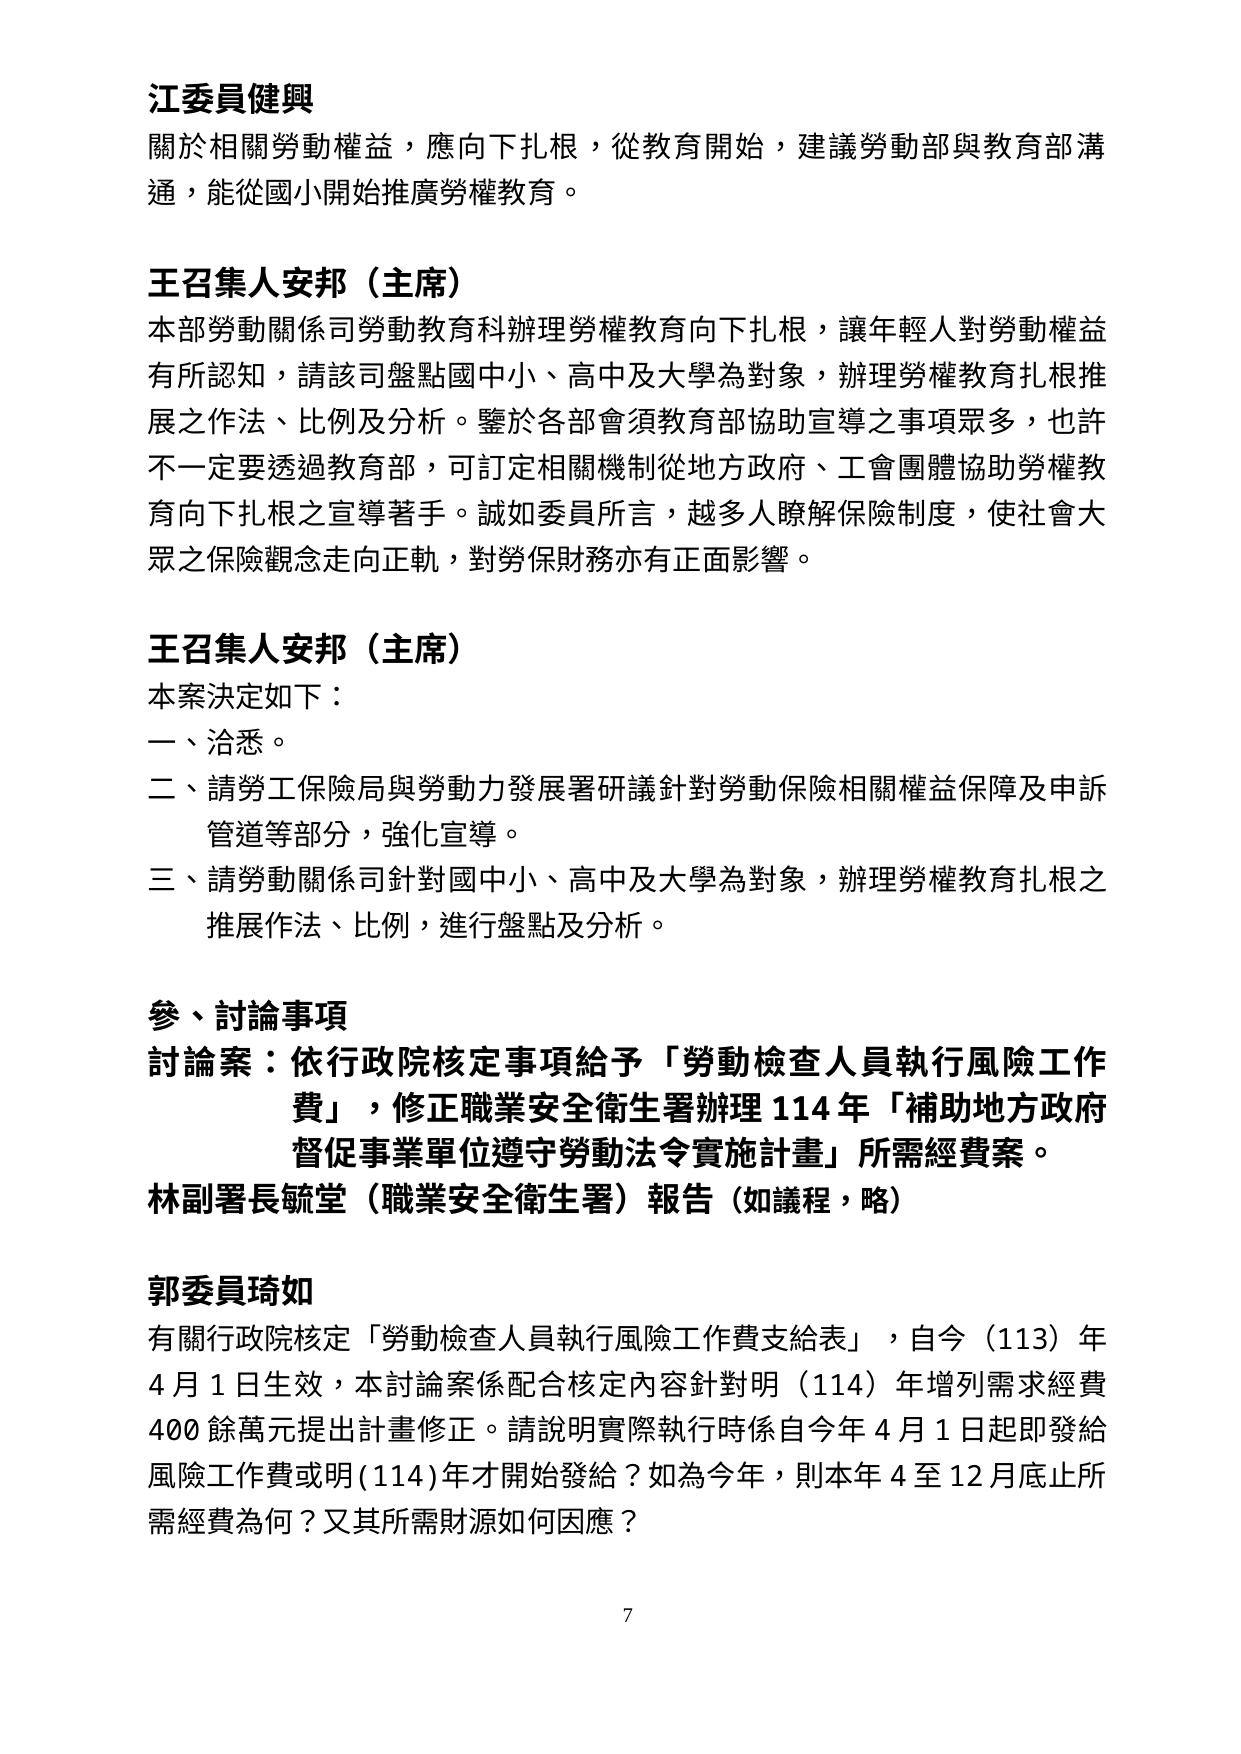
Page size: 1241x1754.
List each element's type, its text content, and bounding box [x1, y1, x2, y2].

text 三、請勞動關係司針對國中小、高中及大學為對象，辦理勞權教育扎根之推展作法、比例，進行盤點及分析。 [148, 854, 1107, 946]
text 林副署長毓堂（職業安全衛生署）報告（如議程，略） [148, 1175, 1107, 1221]
text 郭委員琦如 [148, 1267, 1107, 1312]
text 討論案：依行政院核定事項給予「勞動檢查人員執行風險工作費」，修正職業安全衛生署辦理114年「補助地方政府督促事業單位遵守勞動法令實施計畫」所需經費案。 [148, 1037, 1107, 1175]
text 本案決定如下： [148, 671, 1107, 717]
text 參、討論事項 [148, 992, 1107, 1037]
text 本部勞動關係司勞動教育科辦理勞權教育向下扎根，讓年輕人對勞動權益有所認知，請該司盤點國中小、高中及大學為對象，辦理勞權教育扎根推展之作法、比例及分析。鑒於各部會須教育部協助宣導之事項眾多，也許不一定要透過教育部，可訂定相關機制從地方政府、工會團體協助勞權教育向下扎根之宣導著手。誠如委員所言，越多人瞭解保險制度，使社會大眾之保險觀念走向正軌，對勞保財務亦有正面影響。 [148, 304, 1107, 579]
text 有關行政院核定「勞動檢查人員執行風險工作費支給表」，自今（113）年4月1日生效，本討論案係配合核定內容針對明（114）年增列需求經費400餘萬元提出計畫修正。請說明實際執行時係自今年4月1日起即發給風險工作費或明(114)年才開始發給？如為今年，則本年4至12月底止所需經費為何？又其所需財源如何因應？ [148, 1312, 1107, 1542]
text 王召集人安邦（主席） [148, 625, 1107, 671]
text 二、請勞工保險局與勞動力發展署研議針對勞動保險相關權益保障及申訴管道等部分，強化宣導。 [148, 762, 1107, 854]
text 王召集人安邦（主席） [148, 258, 1107, 304]
text 江委員健興 [148, 75, 1107, 121]
text 一、洽悉。 [148, 717, 1107, 762]
text 關於相關勞動權益，應向下扎根，從教育開始，建議勞動部與教育部溝通，能從國小開始推廣勞權教育。 [148, 121, 1107, 212]
